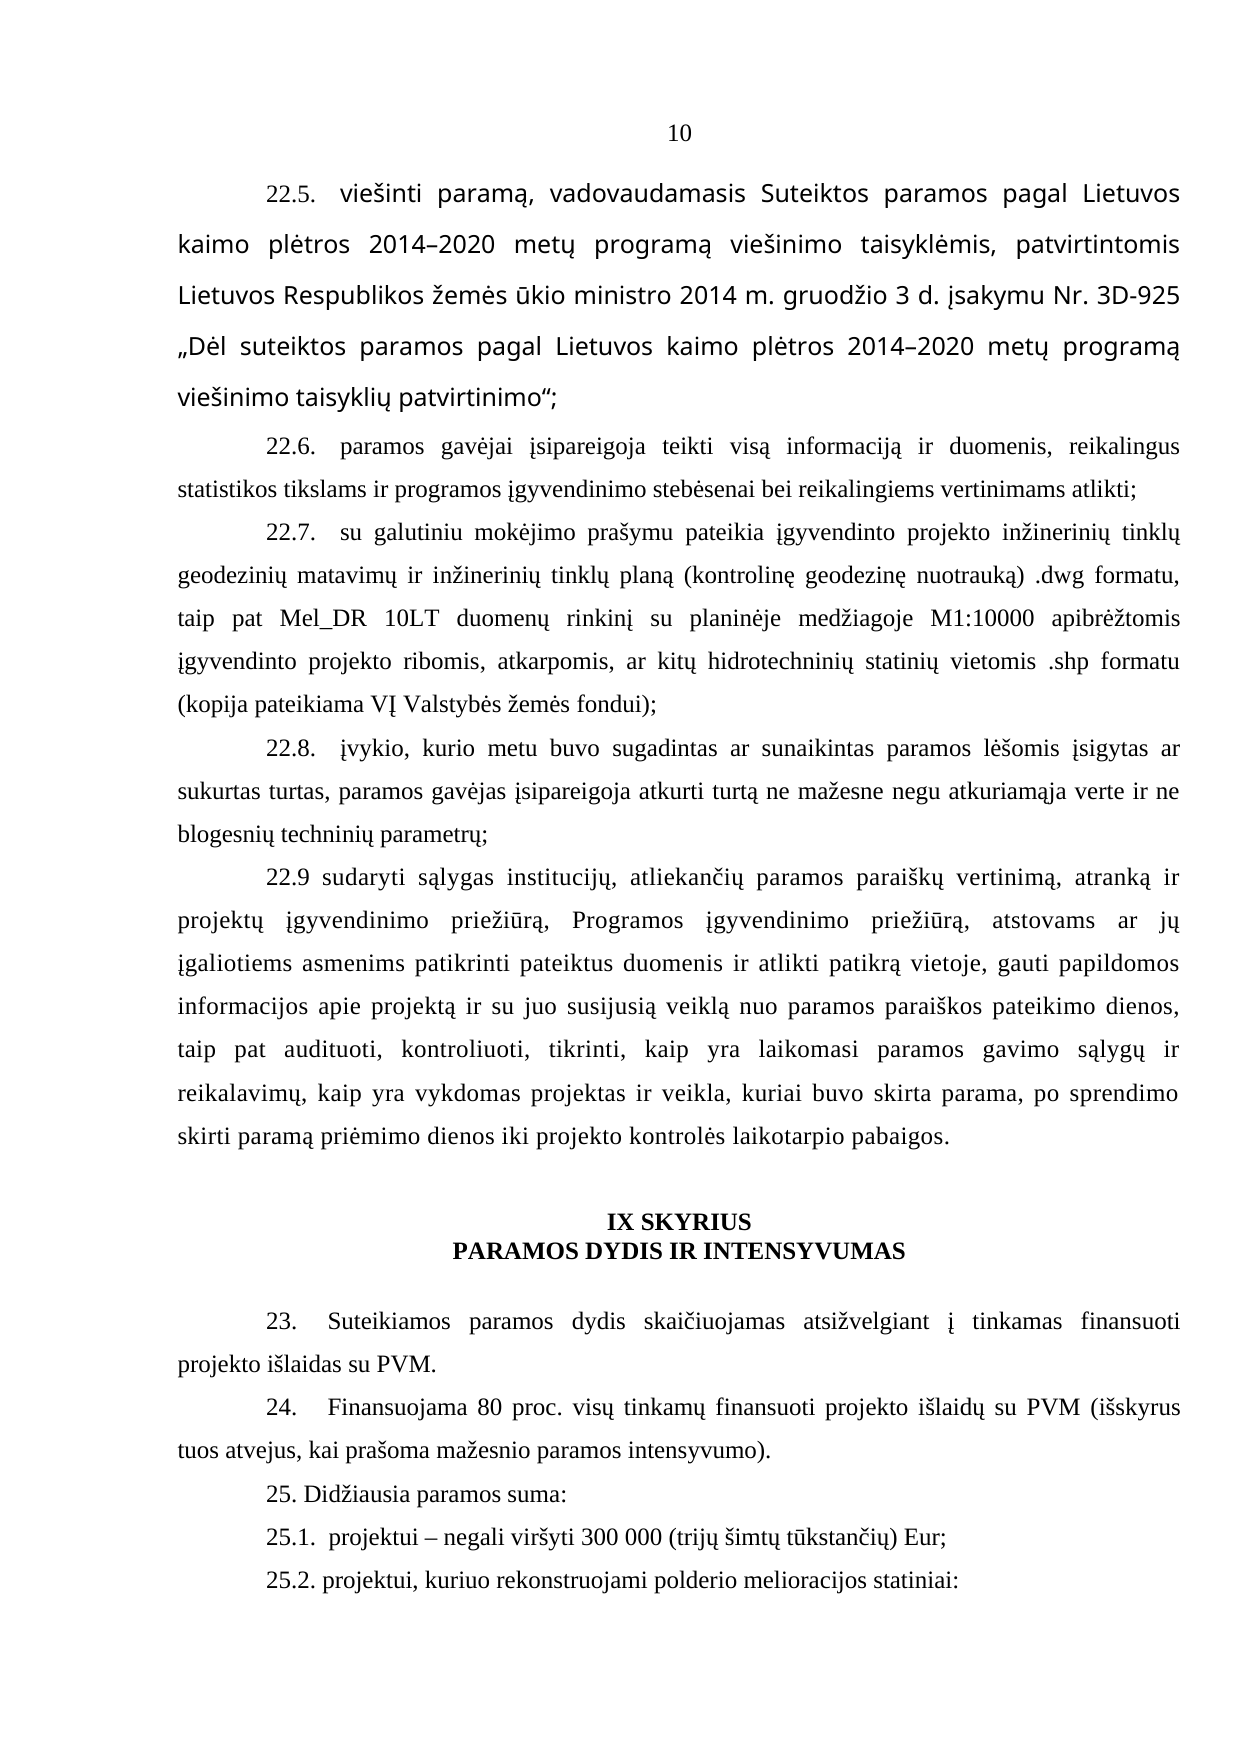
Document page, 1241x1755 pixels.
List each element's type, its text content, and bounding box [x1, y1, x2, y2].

text 23. Suteikiamos paramos dydis skaičiuojamas atsižvelgiant į tinkamas finansuoti projekto išlaidas su PVM. [177, 1306, 1181, 1378]
text 22.5. viešinti paramą, vadovaudamasis Suteiktos paramos pagal Lietuvos kaimo plėtros 2014–2020 metų programą viešinimo taisyklėmis, patvirtintomis Lietuvos Respublikos žemės ūkio ministro 2014 m. gruodžio 3 d. įsakymu Nr. 3D-925 „Dėl suteiktos paramos pagal Lietuvos kaimo plėtros 2014–2020 metų programą viešinimo taisyklių patvirtinimo“; [177, 176, 1181, 414]
text 25.1. projektui – negali viršyti 300 000 (trijų šimtų tūkstančių) Eur; [177, 1522, 1181, 1551]
text 22.6. paramos gavėjai įsipareigoja teikti visą informaciją ir duomenis, reikalingus statistikos tikslams ir programos įgyvendinimo stebėsenai bei reikalingiems vertinimams atlikti; [177, 431, 1181, 503]
text 22.7. su galutiniu mokėjimo prašymu pateikia įgyvendinto projekto inžinerinių tinklų geodezinių matavimų ir inžinerinių tinklų planą (kontrolinę geodezinę nuotrauką) .dwg formatu, taip pat Mel_DR 10LT duomenų rinkinį su planinėje medžiagoje M1:10000 apibrėžtomis įgyvendinto projekto ribomis, atkarpomis, ar kitų hidrotechninių statinių vietomis .shp formatu (kopija pateikiama VĮ Valstybės žemės fondui); [177, 517, 1181, 718]
text 22.9 sudaryti sąlygas institucijų, atliekančių paramos paraiškų vertinimą, atranką ir projektų įgyvendinimo priežiūrą, Programos įgyvendinimo priežiūrą, atstovams ar jų įgaliotiems asmenims patikrinti pateiktus duomenis ir atlikti patikrą vietoje, gauti papildomos informacijos apie projektą ir su juo susijusią veiklą nuo paramos paraiškos pateikimo dienos, taip pat audituoti, kontroliuoti, tikrinti, kaip yra laikomasi paramos gavimo sąlygų ir reikalavimų, kaip yra vykdomas projektas ir veikla, kuriai buvo skirta parama, po sprendimo skirti paramą priėmimo dienos iki projekto kontrolės laikotarpio pabaigos. [177, 862, 1181, 1149]
text 25.2. projektui, kuriuo rekonstruojami polderio melioracijos statiniai: [177, 1565, 1181, 1594]
text 22.8. įvykio, kurio metu buvo sugadintas ar sunaikintas paramos lėšomis įsigytas ar sukurtas turtas, paramos gavėjas įsipareigoja atkurti turtą ne mažesne negu atkuriamąja verte ir ne blogesnių techninių parametrų; [177, 733, 1181, 848]
text 24. Finansuojama 80 proc. visų tinkamų finansuoti projekto išlaidų su PVM (išskyrus tuos atvejus, kai prašoma mažesnio paramos intensyvumo). [177, 1392, 1181, 1464]
text PARAMOS DYDIS IR INTENSYVUMAS [177, 1236, 1181, 1264]
text 25. Didžiausia paramos suma: [177, 1479, 1181, 1507]
text IX SKYRIUS [177, 1207, 1181, 1236]
